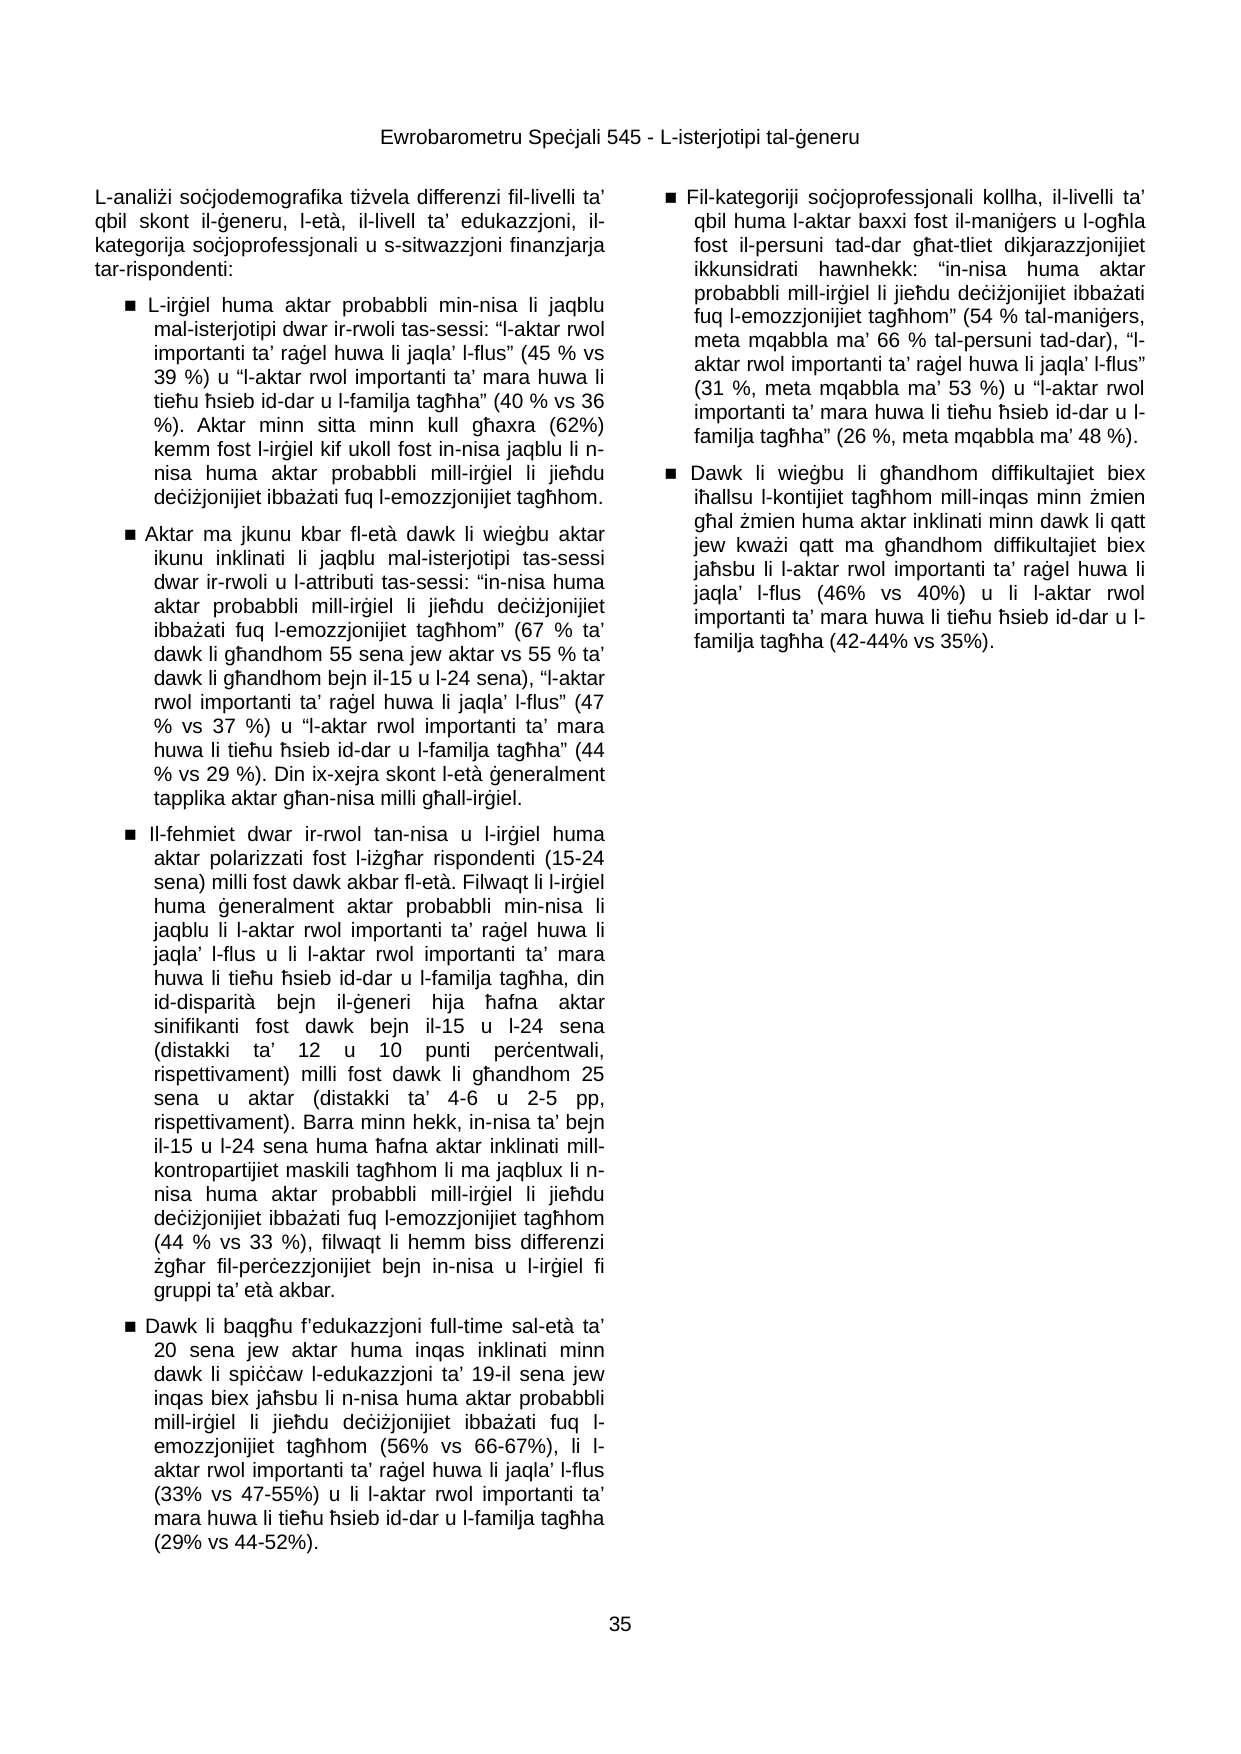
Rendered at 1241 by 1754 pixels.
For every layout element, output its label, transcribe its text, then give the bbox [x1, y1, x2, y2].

text L-analiżi soċjodemografika tiżvela differenzi fil-livelli ta’ qbil skont il-ġeneru, l-età, il-livell ta’ edukazzjoni, il-kategorija soċjoprofessjonali u s-sitwazzjoni finanzjarja tar-rispondenti: [94, 184, 605, 280]
text ■ Dawk li wieġbu li għandhom diffikultajiet biex iħallsu l-kontijiet tagħhom mill-inqas minn żmien għal żmien huma aktar inklinati minn dawk li qatt jew kważi qatt ma għandhom diffikultajiet biex jaħsbu li l-aktar rwol importanti ta’ raġel huwa li jaqla’ l-flus (46% vs 40%) u li l-aktar rwol importanti ta’ mara huwa li tieħu ħsieb id-dar u l-familja tagħha (42-44% vs 35%). [664, 461, 1146, 653]
text ■ Aktar ma jkunu kbar fl-età dawk li wieġbu aktar ikunu inklinati li jaqblu mal-isterjotipi tas-sessi dwar ir-rwoli u l-attributi tas-sessi: “in-nisa huma aktar probabbli mill-irġiel li jieħdu deċiżjonijiet ibbażati fuq l-emozzjonijiet tagħhom” (67 % ta’ dawk li għandhom 55 sena jew aktar vs 55 % ta’ dawk li għandhom bejn il-15 u l-24 sena), “l-aktar rwol importanti ta’ raġel huwa li jaqla’ l-flus” (47 % vs 37 %) u “l-aktar rwol importanti ta’ mara huwa li tieħu ħsieb id-dar u l-familja tagħha” (44 % vs 29 %). Din ix-xejra skont l-età ġeneralment tapplika aktar għan-nisa milli għall-irġiel. [124, 522, 605, 809]
text ■ Dawk li baqgħu f’edukazzjoni full-time sal-età ta’ 20 sena jew aktar huma inqas inklinati minn dawk li spiċċaw l-edukazzjoni ta’ 19-il sena jew inqas biex jaħsbu li n-nisa huma aktar probabbli mill-irġiel li jieħdu deċiżjonijiet ibbażati fuq l-emozzjonijiet tagħhom (56% vs 66-67%), li l-aktar rwol importanti ta’ raġel huwa li jaqla’ l-flus (33% vs 47-55%) u li l-aktar rwol importanti ta’ mara huwa li tieħu ħsieb id-dar u l-familja tagħha (29% vs 44-52%). [124, 1314, 605, 1554]
text ■ L-irġiel huma aktar probabbli min-nisa li jaqblu mal-isterjotipi dwar ir-rwoli tas-sessi: “l-aktar rwol importanti ta’ raġel huwa li jaqla’ l-flus” (45 % vs 39 %) u “l-aktar rwol importanti ta’ mara huwa li tieħu ħsieb id-dar u l-familja tagħha” (40 % vs 36 %). Aktar minn sitta minn kull għaxra (62%) kemm fost l-irġiel kif ukoll fost in-nisa jaqblu li n-nisa huma aktar probabbli mill-irġiel li jieħdu deċiżjonijiet ibbażati fuq l-emozzjonijiet tagħhom. [124, 293, 605, 509]
text ■ Fil-kategoriji soċjoprofessjonali kollha, il-livelli ta’ qbil huma l-aktar baxxi fost il-maniġers u l-ogħla fost il-persuni tad-dar għat-tliet dikjarazzjonijiet ikkunsidrati hawnhekk: “in-nisa huma aktar probabbli mill-irġiel li jieħdu deċiżjonijiet ibbażati fuq l-emozzjonijiet tagħhom” (54 % tal-maniġers, meta mqabbla ma’ 66 % tal-persuni tad-dar), “l-aktar rwol importanti ta’ raġel huwa li jaqla’ l-flus” (31 %, meta mqabbla ma’ 53 %) u “l-aktar rwol importanti ta’ mara huwa li tieħu ħsieb id-dar u l-familja tagħha” (26 %, meta mqabbla ma’ 48 %). [664, 184, 1146, 448]
text ■ Il-fehmiet dwar ir-rwol tan-nisa u l-irġiel huma aktar polarizzati fost l-iżgħar rispondenti (15-24 sena) milli fost dawk akbar fl-età. Filwaqt li l-irġiel huma ġeneralment aktar probabbli min-nisa li jaqblu li l-aktar rwol importanti ta’ raġel huwa li jaqla’ l-flus u li l-aktar rwol importanti ta’ mara huwa li tieħu ħsieb id-dar u l-familja tagħha, din id-disparità bejn il-ġeneri hija ħafna aktar sinifikanti fost dawk bejn il-15 u l-24 sena (distakki ta’ 12 u 10 punti perċentwali, rispettivament) milli fost dawk li għandhom 25 sena u aktar (distakki ta’ 4-6 u 2-5 pp, rispettivament). Barra minn hekk, in-nisa ta’ bejn il-15 u l-24 sena huma ħafna aktar inklinati mill-kontropartijiet maskili tagħhom li ma jaqblux li n-nisa huma aktar probabbli mill-irġiel li jieħdu deċiżjonijiet ibbażati fuq l-emozzjonijiet tagħhom (44 % vs 33 %), filwaqt li hemm biss differenzi żgħar fil-perċezzjonijiet bejn in-nisa u l-irġiel fi gruppi ta’ età akbar. [124, 822, 605, 1301]
